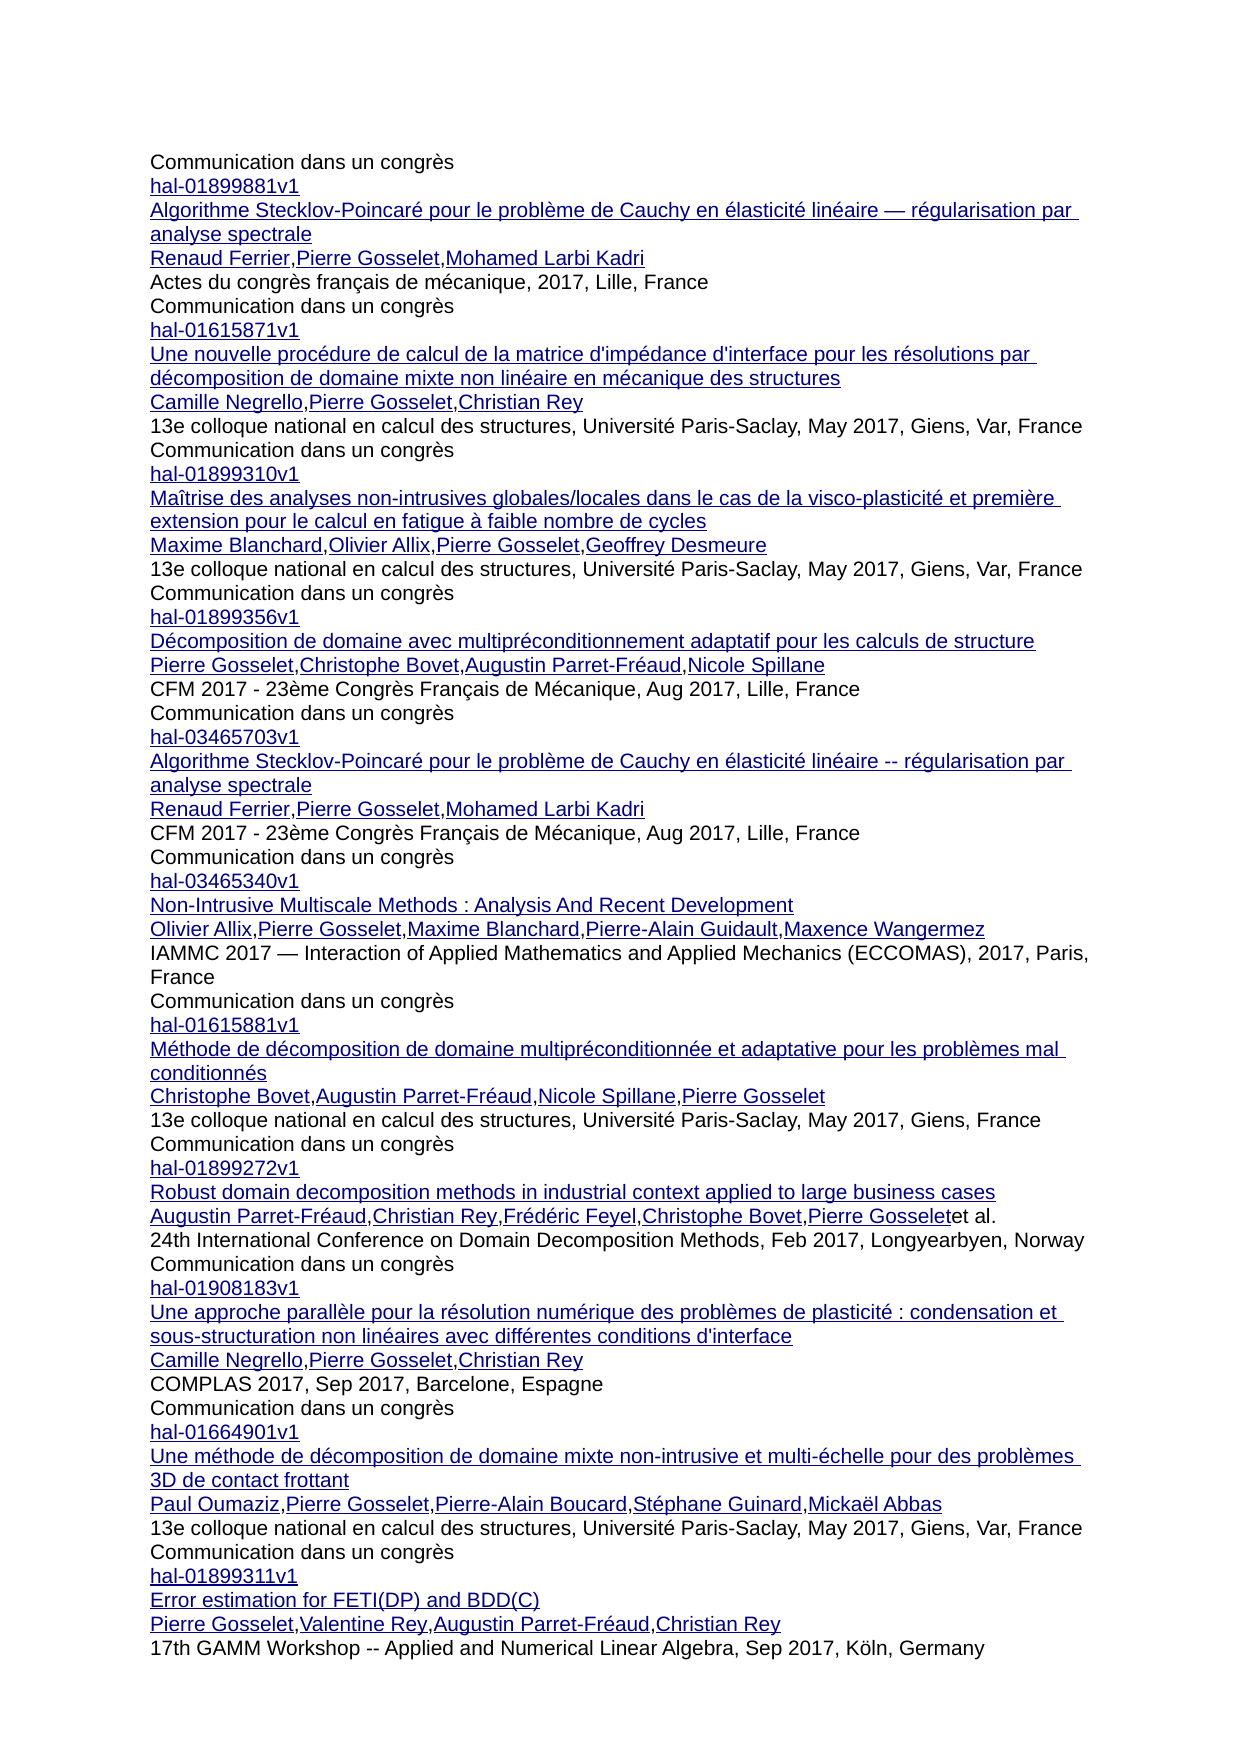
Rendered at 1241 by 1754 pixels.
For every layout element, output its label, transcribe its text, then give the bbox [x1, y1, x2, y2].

table_cell Une méthode de décomposition de domaine mixte non-intrusive et multi-échelle pour des problèmes 3D de contact frottant Paul Oumaziz,Pierre Gosselet,Pierre-Alain Boucard,Stéphane Guinard,Mickaël Abbas 13e colloque national en calcul des structures, Université Paris-Saclay, May 2017, Giens, Var, France Communication dans un congrès hal-01899311v1 [150, 1444, 1090, 1587]
table_cell Méthode de décomposition de domaine multipréconditionnée et adaptative pour les problèmes mal conditionnés Christophe Bovet,Augustin Parret-Fréaud,Nicole Spillane,Pierre Gosselet 13e colloque national en calcul des structures, Université Paris-Saclay, May 2017, Giens, France Communication dans un congrès hal-01899272v1 [150, 1036, 1090, 1180]
table_cell Algorithme Stecklov-Poincaré pour le problème de Cauchy en élasticité linéaire -- régularisation par analyse spectrale Renaud Ferrier,Pierre Gosselet,Mohamed Larbi Kadri CFM 2017 - 23ème Congrès Français de Mécanique, Aug 2017, Lille, France Communication dans un congrès hal-03465340v1 [150, 749, 1090, 893]
table_cell Une approche parallèle pour la résolution numérique des problèmes de plasticité : condensation et sous-structuration non linéaires avec différentes conditions d'interface Camille Negrello,Pierre Gosselet,Christian Rey COMPLAS 2017, Sep 2017, Barcelone, Espagne Communication dans un congrès hal-01664901v1 [150, 1300, 1090, 1444]
table_cell Une nouvelle procédure de calcul de la matrice d'impédance d'interface pour les résolutions par décomposition de domaine mixte non linéaire en mécanique des structures Camille Negrello,Pierre Gosselet,Christian Rey 13e colloque national en calcul des structures, Université Paris-Saclay, May 2017, Giens, Var, France Communication dans un congrès hal-01899310v1 [150, 342, 1090, 485]
table_cell Robust domain decomposition methods in industrial context applied to large business cases Augustin Parret-Fréaud,Christian Rey,Frédéric Feyel,Christophe Bovet,Pierre Gosseletet al. 24th International Conference on Domain Decomposition Methods, Feb 2017, Longyearbyen, Norway Communication dans un congrès hal-01908183v1 [150, 1180, 1090, 1300]
table_cell Décomposition de domaine avec multipréconditionnement adaptatif pour les calculs de structure Pierre Gosselet,Christophe Bovet,Augustin Parret-Fréaud,Nicole Spillane CFM 2017 - 23ème Congrès Français de Mécanique, Aug 2017, Lille, France Communication dans un congrès hal-03465703v1 [150, 629, 1090, 749]
table_cell Error estimation for FETI(DP) and BDD(C) Pierre Gosselet,Valentine Rey,Augustin Parret-Fréaud,Christian Rey 17th GAMM Workshop -- Applied and Numerical Linear Algebra, Sep 2017, Köln, Germany [150, 1588, 1090, 1659]
table_cell Algorithme Stecklov-Poincaré pour le problème de Cauchy en élasticité linéaire ― régularisation par analyse spectrale Renaud Ferrier,Pierre Gosselet,Mohamed Larbi Kadri Actes du congrès français de mécanique, 2017, Lille, France Communication dans un congrès hal-01615871v1 [150, 198, 1090, 342]
table_cell Non-Intrusive Multiscale Methods : Analysis And Recent Development Olivier Allix,Pierre Gosselet,Maxime Blanchard,Pierre-Alain Guidault,Maxence Wangermez IAMMC 2017 ― Interaction of Applied Mathematics and Applied Mechanics (ECCOMAS), 2017, Paris, France Communication dans un congrès hal-01615881v1 [150, 893, 1090, 1036]
table_cell Maîtrise des analyses non-intrusives globales/locales dans le cas de la visco-plasticité et première extension pour le calcul en fatigue à faible nombre de cycles Maxime Blanchard,Olivier Allix,Pierre Gosselet,Geoffrey Desmeure 13e colloque national en calcul des structures, Université Paris-Saclay, May 2017, Giens, Var, France Communication dans un congrès hal-01899356v1 [150, 485, 1090, 629]
table_cell Communication dans un congrès hal-01899881v1 [150, 150, 1090, 198]
